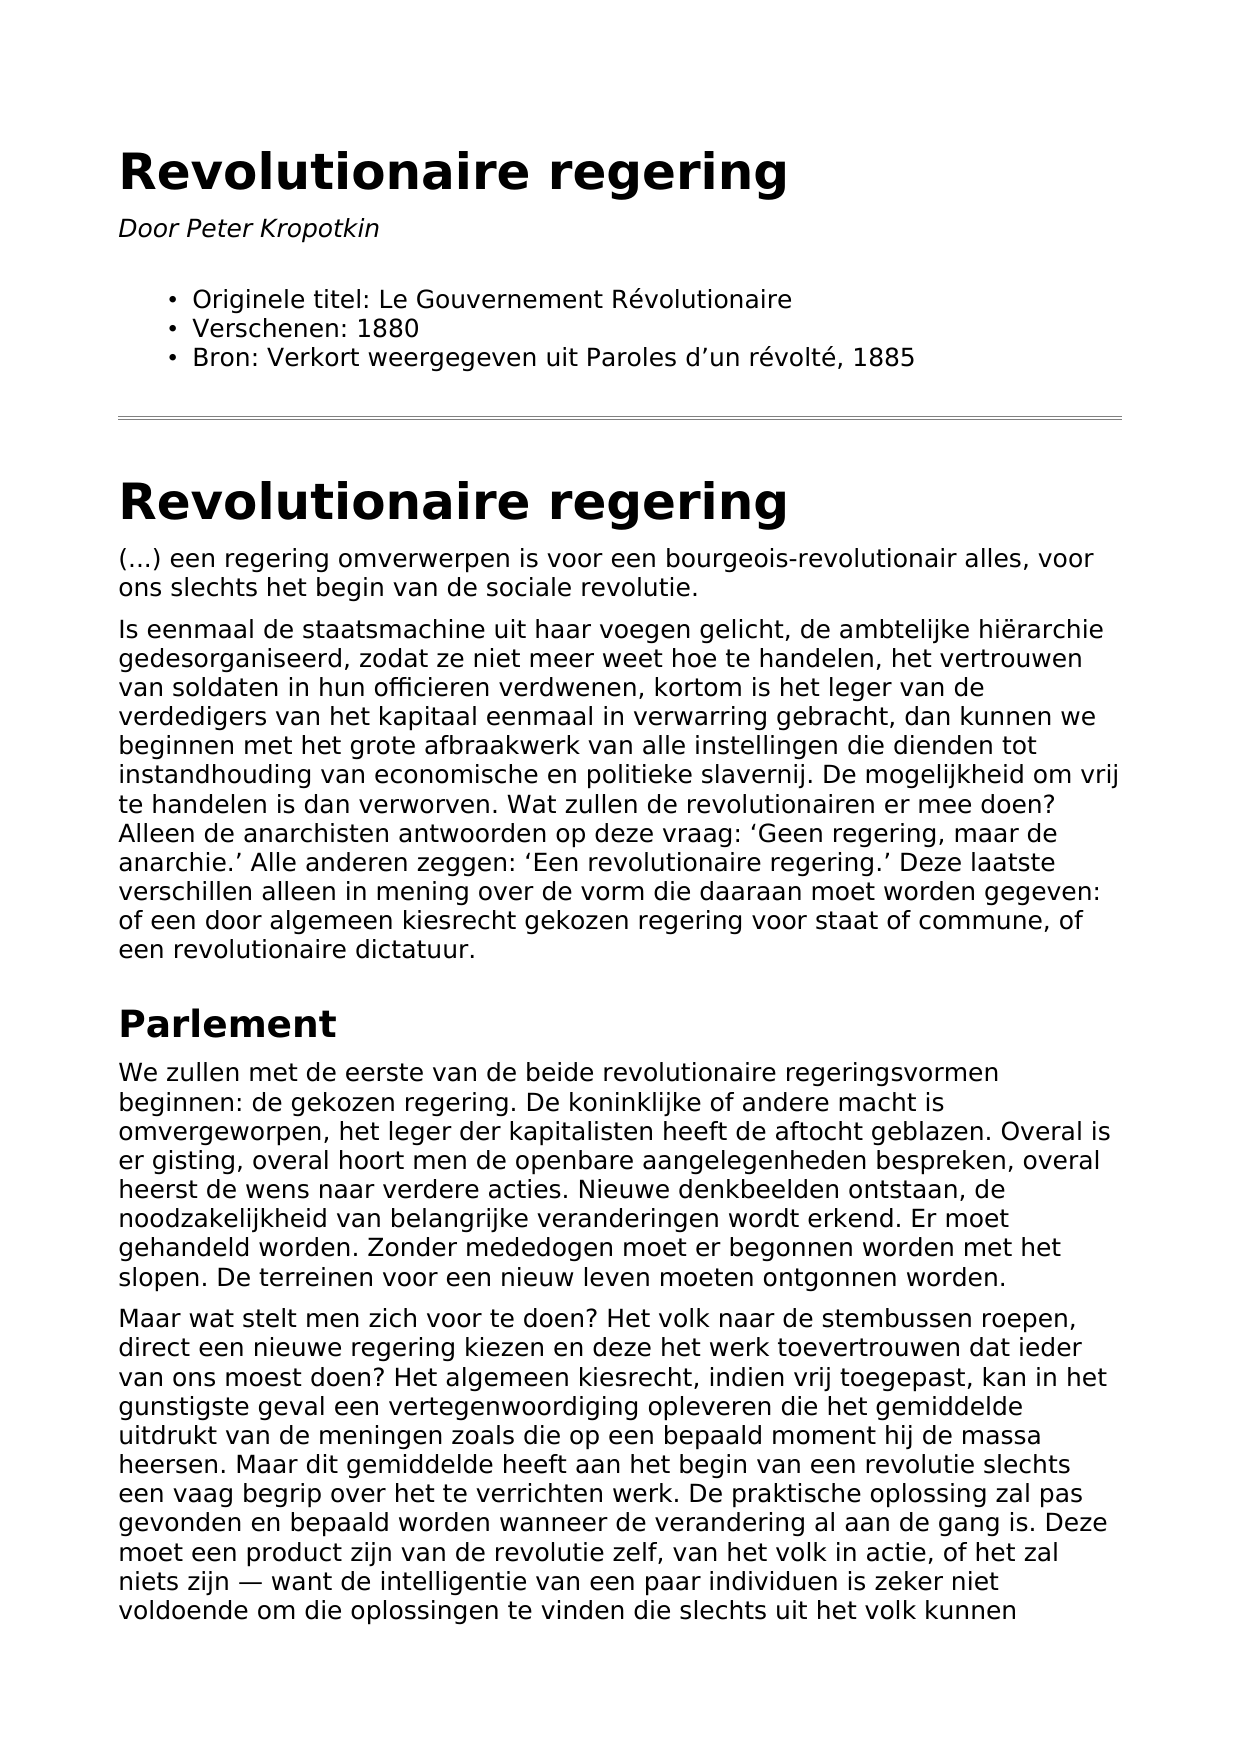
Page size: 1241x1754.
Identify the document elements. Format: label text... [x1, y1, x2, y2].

list Bron: Verkort weergegeven uit Paroles d’un révolté, 1885 [177, 343, 1122, 372]
text Door Peter Kropotkin [118, 214, 1122, 243]
text We zullen met de eerste van de beide revolutionaire regeringsvormen beginnen: de gekozen regering. De koninklijke of andere macht is omvergeworpen, het leger der kapitalisten heeft de aftocht geblazen. Overal is er gisting, overal hoort men de openbare aangelegenheden bespreken, overal heerst de wens naar verdere acties. Nieuwe denkbeelden ontstaan, de noodzakelijkheid van belangrijke veranderingen wordt erkend. Er moet gehandeld worden. Zonder mededogen moet er begonnen worden met het slopen. De terreinen voor een nieuw leven moeten ontgonnen worden. [118, 1058, 1122, 1292]
text Is eenmaal de staatsmachine uit haar voegen gelicht, de ambtelijke hiërarchie gedesorganiseerd, zodat ze niet meer weet hoe te handelen, het vertrouwen van soldaten in hun officieren verdwenen, kortom is het leger van de verdedigers van het kapitaal eenmaal in verwarring gebracht, dan kunnen we beginnen met het grote afbraakwerk van alle instellingen die dienden tot instandhouding van economische en politieke slavernij. De mogelijkheid om vrij te handelen is dan verworven. Wat zullen de revolutionairen er mee doen? Alleen de anarchisten antwoorden op deze vraag: ‘Geen regering, maar de anarchie.’ Alle anderen zeggen: ‘Een revolutionaire regering.’ Deze laatste verschillen alleen in mening over de vorm die daaraan moet worden gegeven: of een door algemeen kiesrecht gekozen regering voor staat of commune, of een revolutionaire dictatuur. [118, 615, 1122, 965]
list Originele titel: Le Gouvernement Révolutionaire [177, 285, 1122, 314]
list Verschenen: 1880 [177, 314, 1122, 343]
subtitle Revolutionaire regering [118, 143, 1122, 201]
text Maar wat stelt men zich voor te doen? Het volk naar de stembussen roepen, direct een nieuwe regering kiezen en deze het werk toevertrouwen dat ieder van ons moest doen? Het algemeen kiesrecht, indien vrij toegepast, kan in het gunstigste geval een vertegenwoordiging opleveren die het gemiddelde uitdrukt van de meningen zoals die op een bepaald moment hij de massa heersen. Maar dit gemiddelde heeft aan het begin van een revolutie slechts een vaag begrip over het te verrichten werk. De praktische oplossing zal pas gevonden en bepaald worden wanneer de verandering al aan de gang is. Deze moet een product zijn van de revolutie zelf, van het volk in actie, of het zal niets zijn — want de intelligentie van een paar individuen is zeker niet voldoende om die oplossingen te vinden die slechts uit het volk kunnen [118, 1304, 1122, 1625]
subtitle Revolutionaire regering [118, 473, 1122, 532]
text (...) een regering omverwerpen is voor een bourgeois-revolutionair alles, voor ons slechts het begin van de sociale revolutie. [118, 544, 1122, 602]
subtitle Parlement [118, 1002, 1122, 1046]
